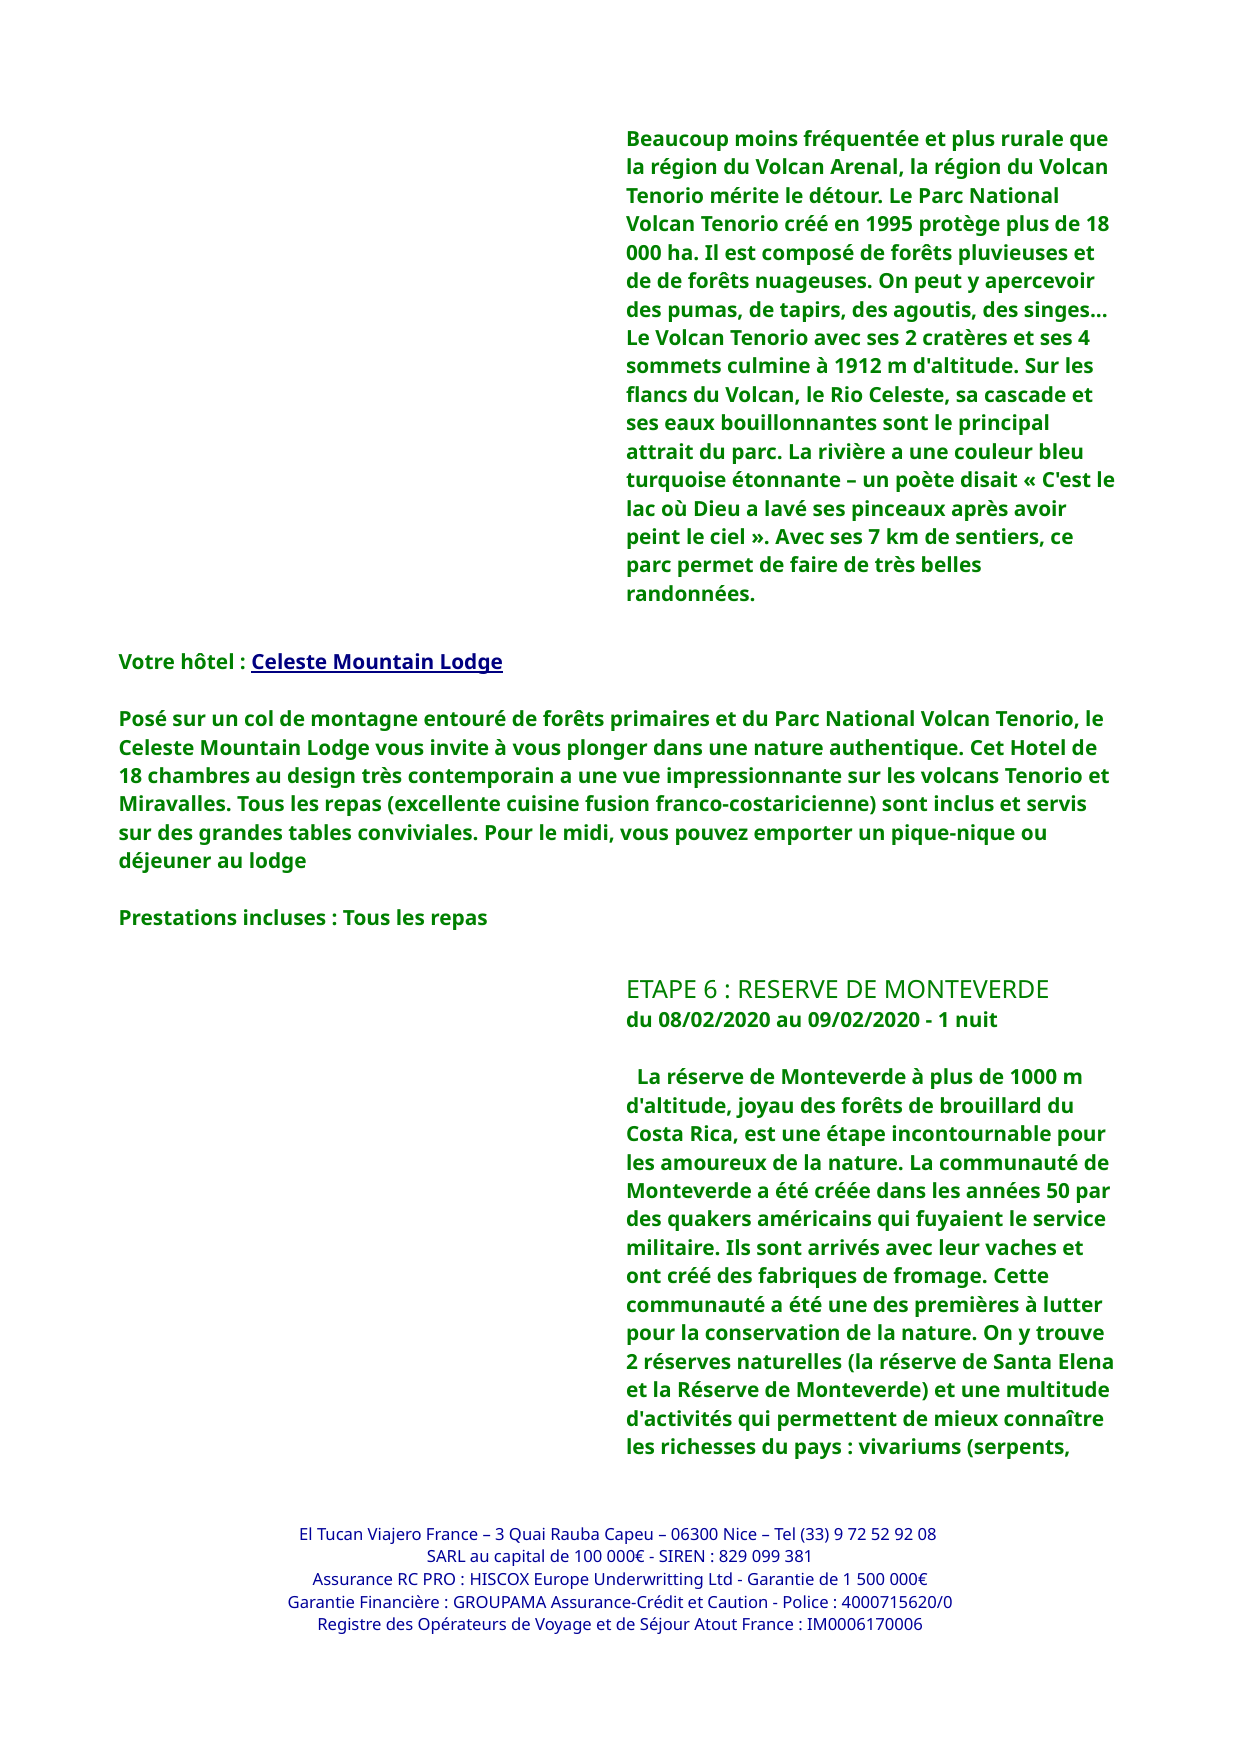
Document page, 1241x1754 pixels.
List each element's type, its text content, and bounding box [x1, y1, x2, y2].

text Posé sur un col de montagne entouré de forêts primaires et du Parc National Volcan Tenorio, le Celeste Mountain Lodge vous invite à vous plonger dans une nature authentique. Cet Hotel de 18 chambres au design très contemporain a une vue impressionnante sur les volcans Tenorio et Miravalles. Tous les repas (excellente cuisine fusion franco-costaricienne) sont inclus et servis sur des grandes tables conviviales. Pour le midi, vous pouvez emporter un pique-nique ou déjeuner au lodge [118, 704, 1122, 875]
text Votre hôtel : Celeste Mountain Lodge [118, 647, 1122, 676]
table_header [118, 118, 620, 613]
table_header Beaucoup moins fréquentée et plus rurale que la région du Volcan Arenal, la région du Volcan Tenorio mérite le détour. Le Parc National Volcan Tenorio créé en 1995 protège plus de 18 000 ha. Il est composé de forêts pluvieuses et de de forêts nuageuses. On peut y apercevoir des pumas, de tapirs, des agoutis, des singes... Le Volcan Tenorio avec ses 2 cratères et ses 4 sommets culmine à 1912 m d'altitude. Sur les flancs du Volcan, le Rio Celeste, sa cascade et ses eaux bouillonnantes sont le principal attrait du parc. La rivière a une couleur bleu turquoise étonnante – un poète disait « C'est le lac où Dieu a lavé ses pinceaux après avoir peint le ciel ». Avec ses 7 km de sentiers, ce parc permet de faire de très belles randonnées. [620, 118, 1122, 613]
text Prestations incluses : Tous les repas [118, 903, 1122, 932]
table_header [118, 966, 620, 1466]
table_header ETAPE 6 : RESERVE DE MONTEVERDE du 08/02/2020 au 09/02/2020 - 1 nuit La réserve de Monteverde à plus de 1000 m d'altitude, joyau des forêts de brouillard du Costa Rica, est une étape incontournable pour les amoureux de la nature. La communauté de Monteverde a été créée dans les années 50 par des quakers américains qui fuyaient le service militaire. Ils sont arrivés avec leur vaches et ont créé des fabriques de fromage. Cette communauté a été une des premières à lutter pour la conservation de la nature. On y trouve 2 réserves naturelles (la réserve de Santa Elena et la Réserve de Monteverde) et une multitude d'activités qui permettent de mieux connaître les richesses du pays : vivariums (serpents, [620, 966, 1122, 1466]
